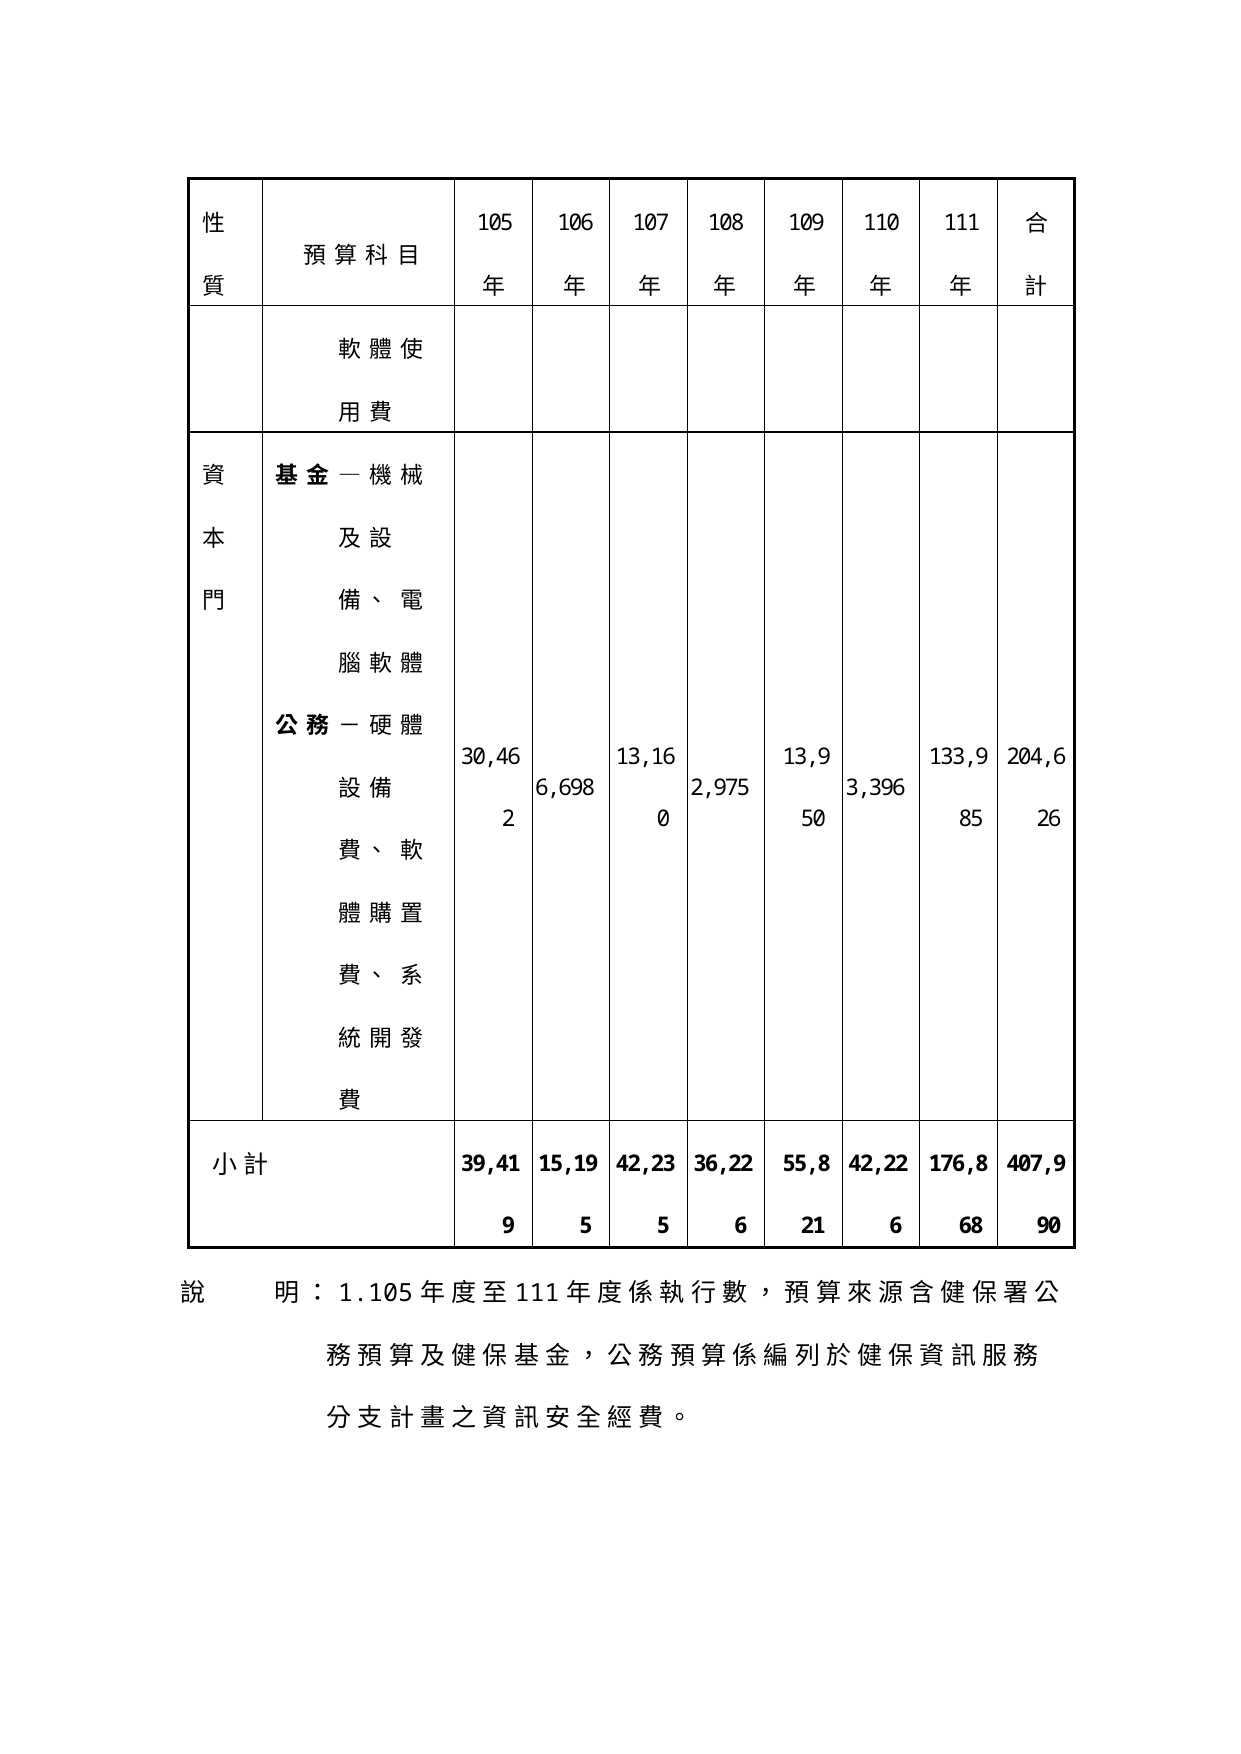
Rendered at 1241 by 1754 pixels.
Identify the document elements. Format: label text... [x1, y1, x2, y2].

table_cell 176,868 [920, 1121, 997, 1246]
table_cell [190, 306, 262, 431]
table_cell [843, 306, 919, 431]
table_header 107年 [610, 180, 687, 305]
table_cell 204,626 [998, 433, 1073, 1120]
table_cell 資本門 [190, 433, 262, 1120]
table_cell 36,226 [688, 1121, 764, 1246]
table_header 108年 [688, 180, 764, 305]
text 說 明：1.105年度至111年度係執行數，預算來源含健保署公務預算及健保基金，公務預算係編列於健保資訊服務分支計畫之資訊安全經費。 [177, 1249, 1063, 1437]
table_cell [533, 306, 609, 431]
table_header 106年 [533, 180, 609, 305]
table_cell [998, 306, 1073, 431]
table_header 105年 [455, 180, 532, 305]
table_cell [765, 306, 842, 431]
table_cell 13,160 [610, 433, 687, 1120]
table_cell [610, 306, 687, 431]
table_cell 小計 [190, 1121, 454, 1246]
table_header 合計 [998, 180, 1073, 305]
table_header 111年 [920, 180, 997, 305]
table_cell 42,235 [610, 1121, 687, 1246]
table_header 109年 [765, 180, 842, 305]
table_cell 39,419 [455, 1121, 532, 1246]
table_cell 30,462 [455, 433, 532, 1120]
table_header 110年 [843, 180, 919, 305]
table_cell 13,950 [765, 433, 842, 1120]
table_cell 55,821 [765, 1121, 842, 1246]
table_header 性質 [190, 180, 262, 305]
table_cell [920, 306, 997, 431]
table_cell 133,985 [920, 433, 997, 1120]
table_cell 基金—機械及設備、電腦軟體 公務－硬體設備費、軟體購置費、系統開發費 [263, 433, 454, 1120]
table_cell 15,195 [533, 1121, 609, 1246]
table_cell [688, 306, 764, 431]
table_cell 2,975 [688, 433, 764, 1120]
table_cell [455, 306, 532, 431]
table_cell 軟體使用費 [263, 306, 454, 431]
table_cell 6,698 [533, 433, 609, 1120]
table_cell 42,226 [843, 1121, 919, 1246]
table_cell 407,990 [998, 1121, 1073, 1246]
table_header 預算科目 [263, 180, 454, 305]
table_cell 3,396 [843, 433, 919, 1120]
